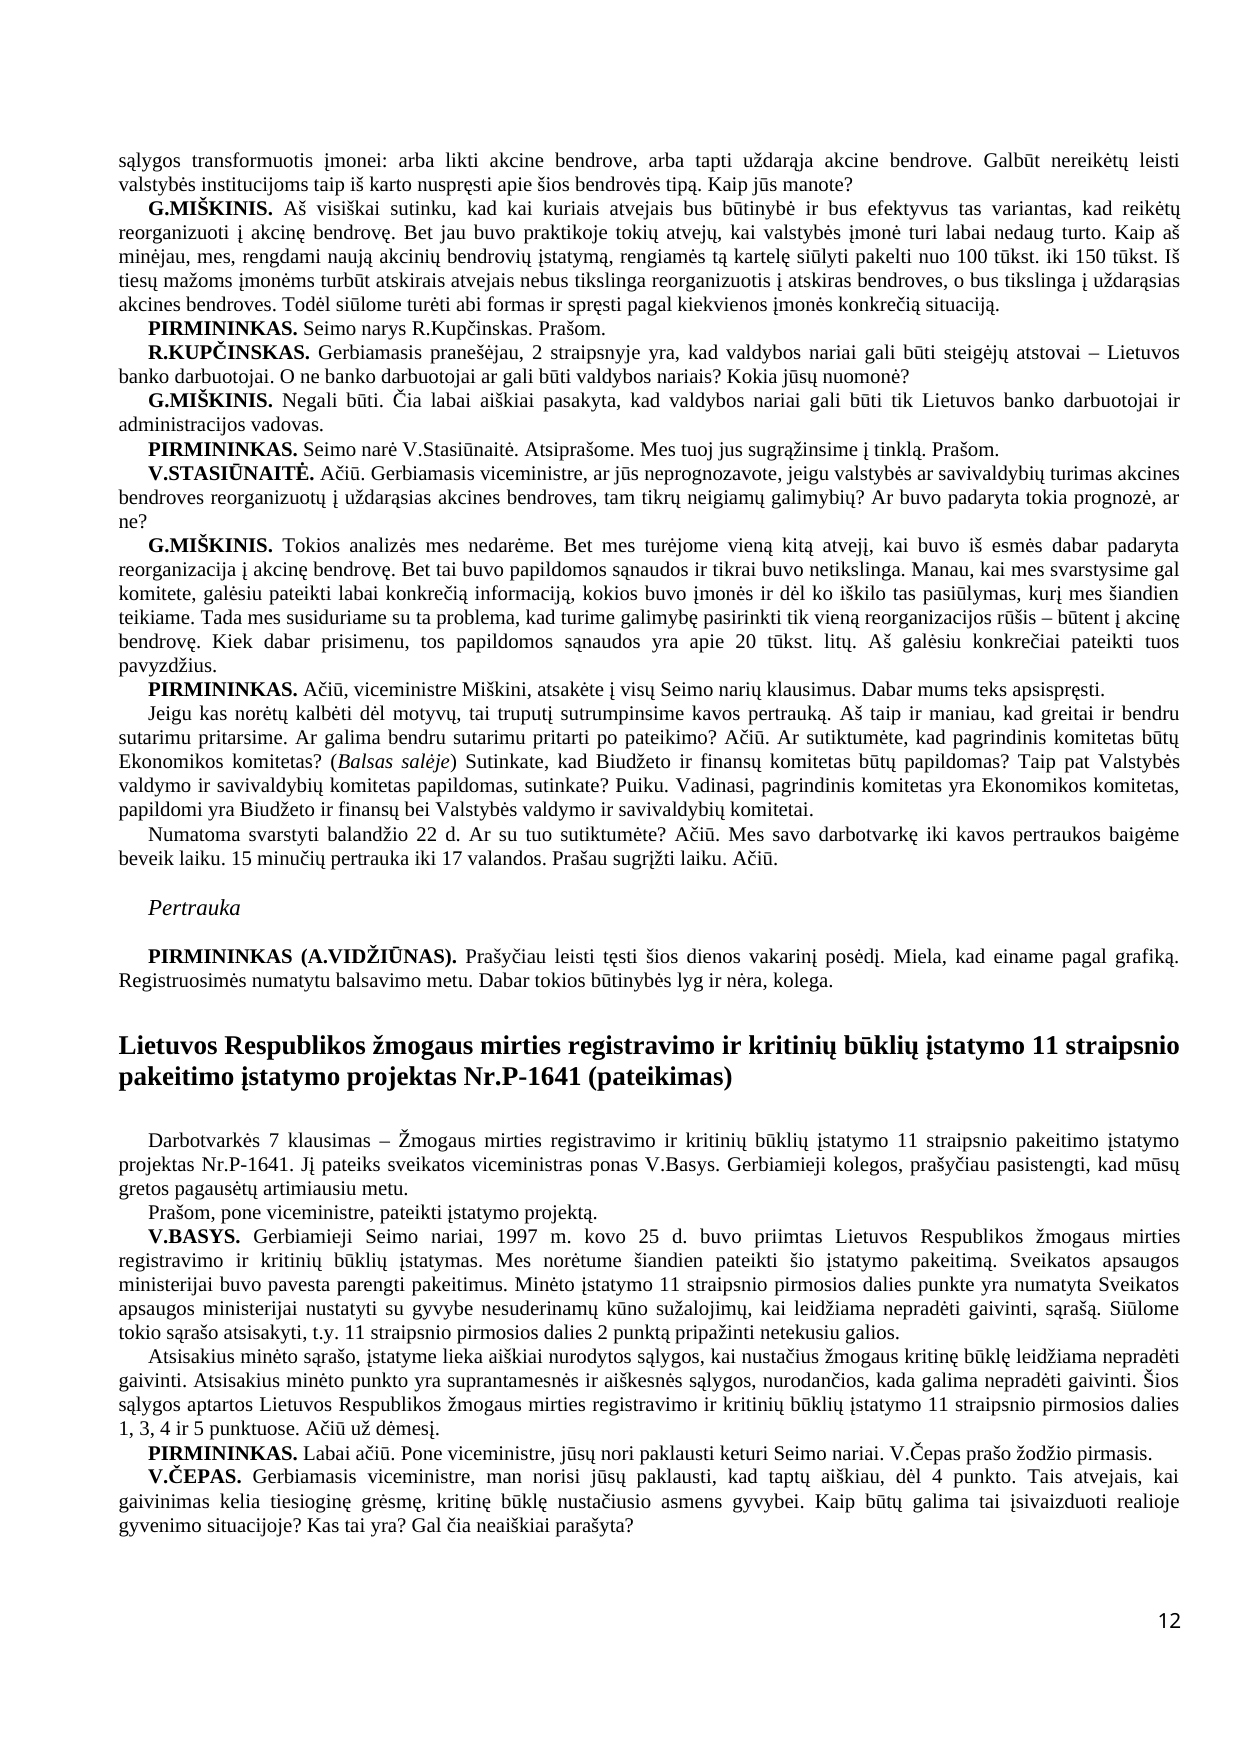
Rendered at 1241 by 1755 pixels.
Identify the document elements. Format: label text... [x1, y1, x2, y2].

text PIRMININKAS. Ačiū, viceministre Miškini, atsakėte į visų Seimo narių klausimus. Dabar mums teks apsispręsti. [118, 677, 1181, 701]
text Atsisakius minėto sąrašo, įstatyme lieka aiškiai nurodytos sąlygos, kai nustačius žmogaus kritinę būklę leidžiama nepradėti gaivinti. Atsisakius minėto punkto yra suprantamesnės ir aiškesnės sąlygos, nurodančios, kada galima nepradėti gaivinti. Šios sąlygos aptartos Lietuvos Respublikos žmogaus mirties registravimo ir kritinių būklių įstatymo 11 straipsnio pirmosios dalies 1, 3, 4 ir 5 punktuose. Ačiū už dėmesį. [118, 1344, 1181, 1440]
text G.MIŠKINIS. Negali būti. Čia labai aiškiai pasakyta, kad valdybos nariai gali būti tik Lietuvos banko darbuotojai ir administracijos vadovas. [118, 388, 1181, 436]
text sąlygos transformuotis įmonei: arba likti akcine bendrove, arba tapti uždarąja akcine bendrove. Galbūt nereikėtų leisti valstybės institucijoms taip iš karto nuspręsti apie šios bendrovės tipą. Kaip jūs manote? [118, 148, 1181, 196]
text PIRMININKAS. Labai ačiū. Pone viceministre, jūsų nori paklausti keturi Seimo nariai. V.Čepas prašo žodžio pirmasis. [118, 1440, 1181, 1464]
text R.KUPČINSKAS. Gerbiamasis pranešėjau, 2 straipsnyje yra, kad valdybos nariai gali būti steigėjų atstovai – Lietuvos banko darbuotojai. O ne banko darbuotojai ar gali būti valdybos nariais? Kokia jūsų nuomonė? [118, 340, 1181, 388]
text PIRMININKAS. Seimo narys R.Kupčinskas. Prašom. [118, 316, 1181, 340]
text Numatoma svarstyti balandžio 22 d. Ar su tuo sutiktumėte? Ačiū. Mes savo darbotvarkę iki kavos pertraukos baigėme beveik laiku. 15 minučių pertrauka iki 17 valandos. Prašau sugrįžti laiku. Ačiū. [118, 821, 1181, 869]
text Darbotvarkės 7 klausimas – Žmogaus mirties registravimo ir kritinių būklių įstatymo 11 straipsnio pakeitimo įstatymo projektas Nr.P-1641. Jį pateiks sveikatos viceministras ponas V.Basys. Gerbiamieji kolegos, prašyčiau pasistengti, kad mūsų gretos pagausėtų artimiausiu metu. [118, 1128, 1181, 1200]
text Pertrauka [118, 894, 1181, 920]
text Prašom, pone viceministre, pateikti įstatymo projektą. [118, 1200, 1181, 1224]
text G.MIŠKINIS. Tokios analizės mes nedarėme. Bet mes turėjome vieną kitą atvejį, kai buvo iš esmės dabar padaryta reorganizacija į akcinę bendrovę. Bet tai buvo papildomos sąnaudos ir tikrai buvo netikslinga. Manau, kai mes svarstysime gal komitete, galėsiu pateikti labai konkrečią informaciją, kokios buvo įmonės ir dėl ko iškilo tas pasiūlymas, kurį mes šiandien teikiame. Tada mes susiduriame su ta problema, kad turime galimybę pasirinkti tik vieną reorganizacijos rūšis – būtent į akcinę bendrovę. Kiek dabar prisimenu, tos papildomos sąnaudos yra apie 20 tūkst. litų. Aš galėsiu konkrečiai pateikti tuos pavyzdžius. [118, 533, 1181, 677]
text PIRMININKAS. Seimo narė V.Stasiūnaitė. Atsiprašome. Mes tuoj jus sugrąžinsime į tinklą. Prašom. [118, 436, 1181, 461]
text V.BASYS. Gerbiamieji Seimo nariai, 1997 m. kovo 25 d. buvo priimtas Lietuvos Respublikos žmogaus mirties registravimo ir kritinių būklių įstatymas. Mes norėtume šiandien pateikti šio įstatymo pakeitimą. Sveikatos apsaugos ministerijai buvo pavesta parengti pakeitimus. Minėto įstatymo 11 straipsnio pirmosios dalies punkte yra numatyta Sveikatos apsaugos ministerijai nustatyti su gyvybe nesuderinamų kūno sužalojimų, kai leidžiama nepradėti gaivinti, sąrašą. Siūlome tokio sąrašo atsisakyti, t.y. 11 straipsnio pirmosios dalies 2 punktą pripažinti netekusiu galios. [118, 1224, 1181, 1344]
text G.MIŠKINIS. Aš visiškai sutinku, kad kai kuriais atvejais bus būtinybė ir bus efektyvus tas variantas, kad reikėtų reorganizuoti į akcinę bendrovę. Bet jau buvo praktikoje tokių atvejų, kai valstybės įmonė turi labai nedaug turto. Kaip aš minėjau, mes, rengdami naują akcinių bendrovių įstatymą, rengiamės tą kartelę siūlyti pakelti nuo 100 tūkst. iki 150 tūkst. Iš tiesų mažoms įmonėms turbūt atskirais atvejais nebus tikslinga reorganizuotis į atskiras bendroves, o bus tikslinga į uždarąsias akcines bendroves. Todėl siūlome turėti abi formas ir spręsti pagal kiekvienos įmonės konkrečią situaciją. [118, 196, 1181, 316]
text V.STASIŪNAITĖ. Ačiū. Gerbiamasis viceministre, ar jūs neprognozavote, jeigu valstybės ar savivaldybių turimas akcines bendroves reorganizuotų į uždarąsias akcines bendroves, tam tikrų neigiamų galimybių? Ar buvo padaryta tokia prognozė, ar ne? [118, 461, 1181, 533]
text V.ČEPAS. Gerbiamasis viceministre, man norisi jūsų paklausti, kad taptų aiškiau, dėl 4 punkto. Tais atvejais, kai gaivinimas kelia tiesioginę grėsmę, kritinę būklę nustačiusio asmens gyvybei. Kaip būtų galima tai įsivaizduoti realioje gyvenimo situacijoje? Kas tai yra? Gal čia neaiškiai parašyta? [118, 1464, 1181, 1537]
text Jeigu kas norėtų kalbėti dėl motyvų, tai truputį sutrumpinsime kavos pertrauką. Aš taip ir maniau, kad greitai ir bendru sutarimu pritarsime. Ar galima bendru sutarimu pritarti po pateikimo? Ačiū. Ar sutiktumėte, kad pagrindinis komitetas būtų Ekonomikos komitetas? (Balsas salėje) Sutinkate, kad Biudžeto ir finansų komitetas būtų papildomas? Taip pat Valstybės valdymo ir savivaldybių komitetas papildomas, sutinkate? Puiku. Vadinasi, pagrindinis komitetas yra Ekonomikos komitetas, papildomi yra Biudžeto ir finansų bei Valstybės valdymo ir savivaldybių komitetai. [118, 701, 1181, 821]
text Lietuvos Respublikos žmogaus mirties registravimo ir kritinių būklių įstatymo 11 straipsnio pakeitimo įstatymo projektas Nr.P-1641 (pateikimas) [118, 1029, 1181, 1091]
text PIRMININKAS (A.VIDŽIŪNAS). Prašyčiau leisti tęsti šios dienos vakarinį posėdį. Miela, kad einame pagal grafiką. Registruosimės numatytu balsavimo metu. Dabar tokios būtinybės lyg ir nėra, kolega. [118, 944, 1181, 992]
